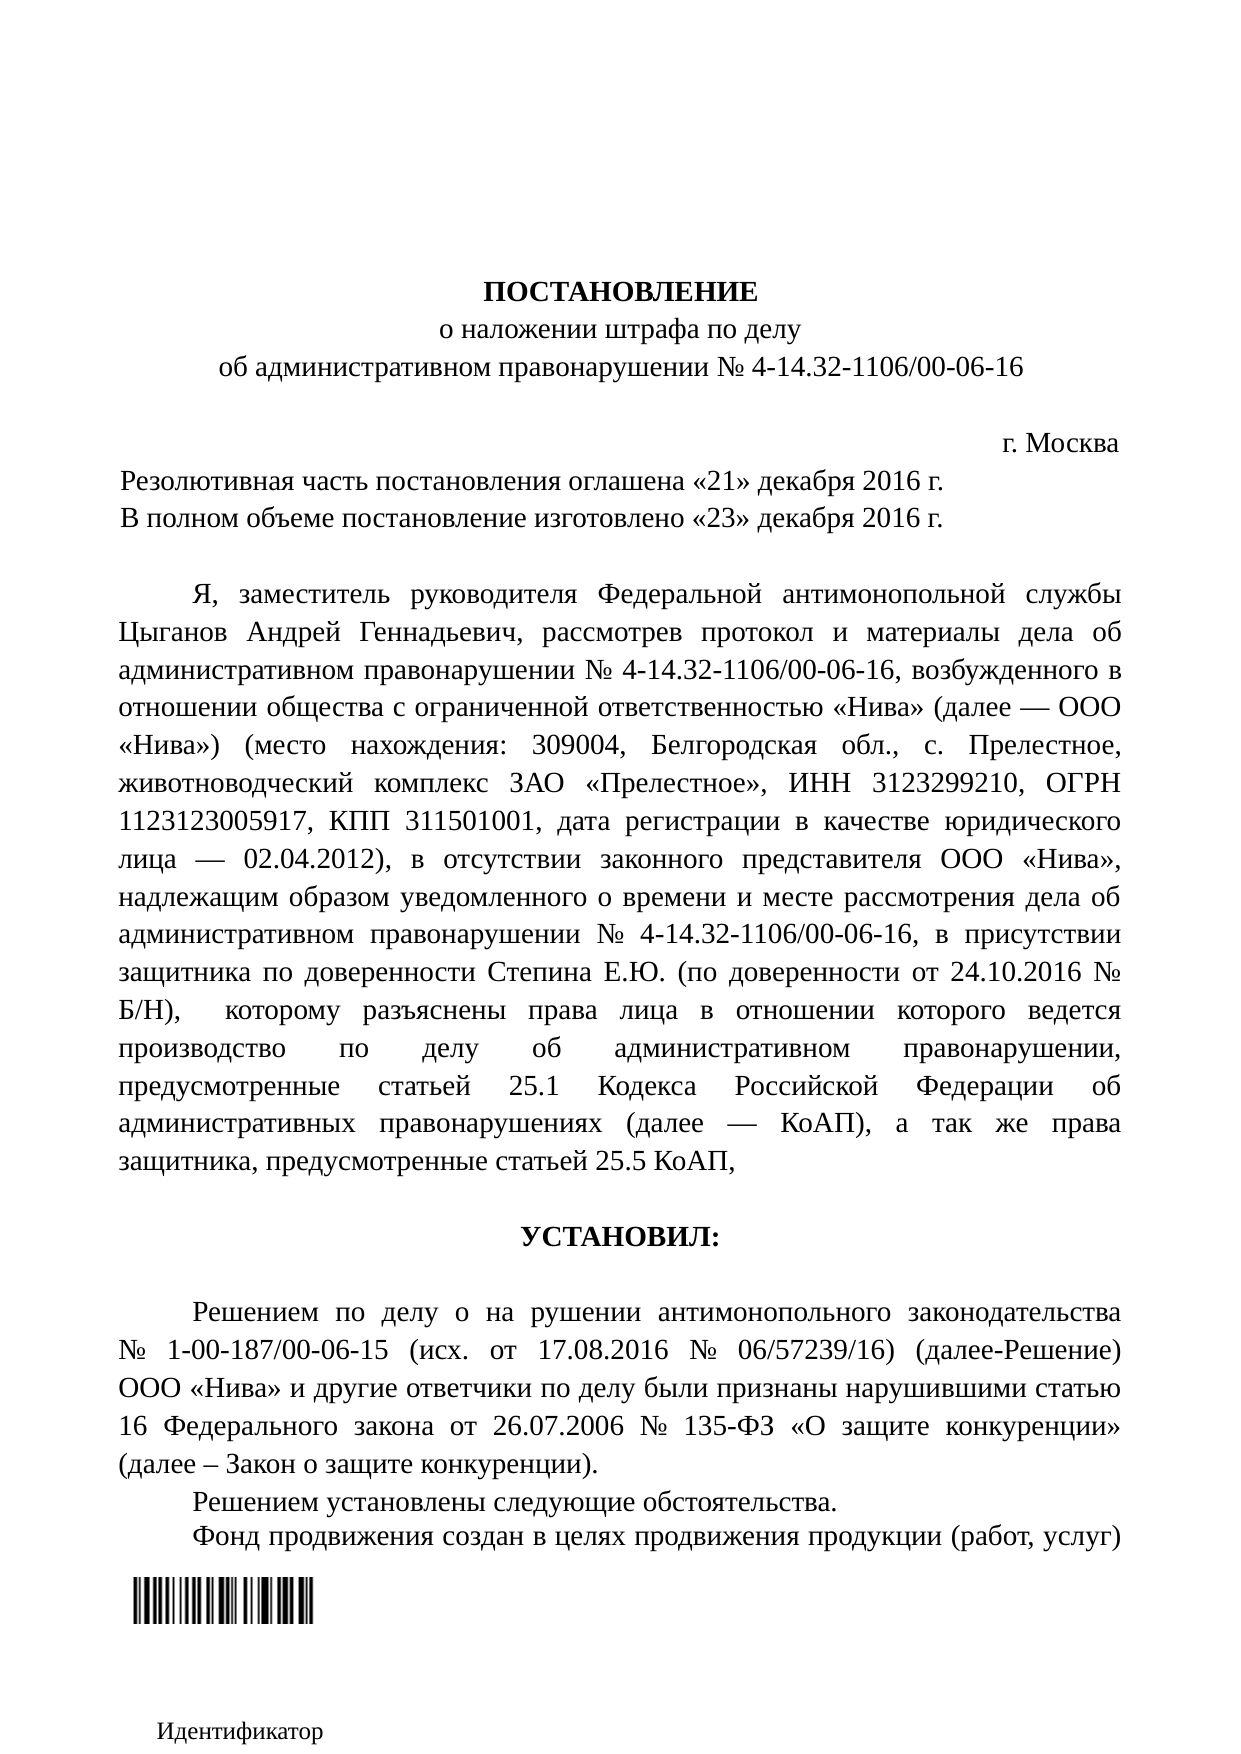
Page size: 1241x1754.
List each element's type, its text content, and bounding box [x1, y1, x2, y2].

picture [118, 1577, 331, 1624]
text В полном объеме постановление изготовлено «23» декабря 2016 г. [118, 496, 1122, 534]
text Решением установлены следующие обстоятельства. [118, 1479, 1122, 1517]
text о наложении штрафа по делу [118, 307, 1122, 345]
text Я, заместитель руководителя Федеральной антимонопольной службы Цыганов Андрей Геннадьевич, рассмотрев протокол и материалы дела об административном правонарушении № 4-14.32-1106/00-06-16, возбужденного в отношении общества с ограниченной ответственностью «Нива» (далее — ООО «Нива») (место нахождения: 309004, Белгородская обл., с. Прелестное, животноводческий комплекс ЗАО «Прелестное», ИНН 3123299210, ОГРН 1123123005917, КПП 311501001, дата регистрации в качестве юридического лица — 02.04.2012), в отсутствии законного представителя ООО «Нива», надлежащим образом уведомленного о времени и месте рассмотрения дела об административном правонарушении № 4-14.32-1106/00-06-16, в присутствии защитника по доверенности Степина Е.Ю. (по доверенности от 24.10.2016 № Б/Н), которому разъяснены права лица в отношении которого ведется производство по делу об административном правонарушении, предусмотренные статьей 25.1 Кодекса Российской Федерации об административных правонарушениях (далее — КоАП), а так же права защитника, предусмотренные статьей 25.5 КоАП, [118, 572, 1122, 1177]
text УСТАНОВИЛ: [118, 1215, 1122, 1252]
text Фонд продвижения создан в целях продвижения продукции (работ, услуг) [118, 1517, 1122, 1553]
text г. Москва [120, 421, 1122, 458]
text об административном правонарушении № 4-14.32-1106/00-06-16 [120, 345, 1122, 383]
text ПОСТАНОВЛЕНИЕ [120, 269, 1122, 307]
text Решением по делу о на рушении антимонопольного законодательства № 1-00-187/00-06-15 (исх. от 17.08.2016 № 06/57239/16) (далее-Решение) ООО «Нива» и другие ответчики по делу были признаны нарушившими статью 16 Федерального закона от 26.07.2006 № 135-ФЗ «О защите конкуренции» (далее – Закон о защите конкуренции). [118, 1290, 1122, 1479]
text Резолютивная часть постановления оглашена «21» декабря 2016 г. [118, 458, 1122, 496]
